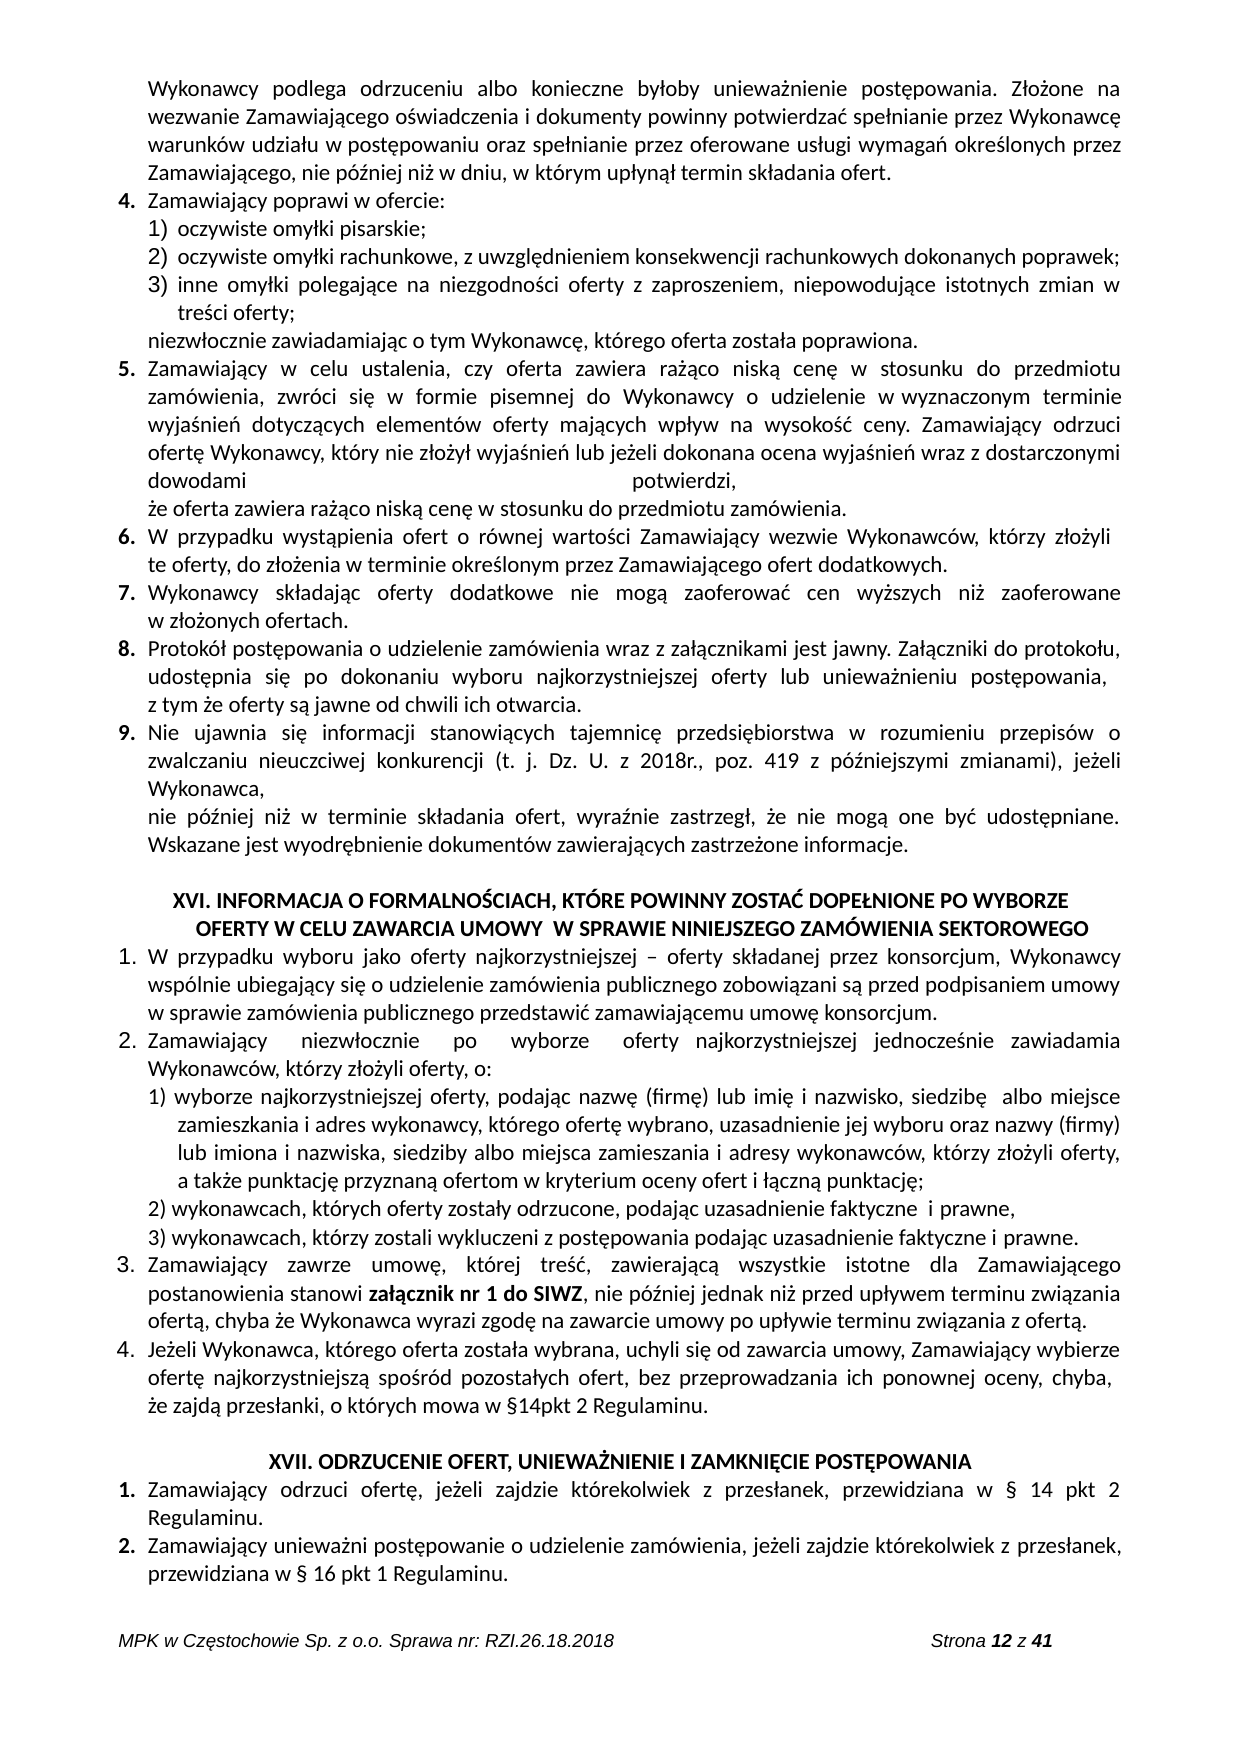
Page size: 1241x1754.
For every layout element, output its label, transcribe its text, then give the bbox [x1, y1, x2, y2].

list Wykonawcy składając oferty dodatkowe nie mogą zaoferować cen wyższych niż zaoferowane w złożonych ofertach. [118, 578, 1122, 634]
list inne omyłki polegające na niezgodności oferty z zaproszeniem, niepowodujące istotnych zmian w treści oferty; [148, 270, 1122, 326]
text 1) wyborze najkorzystniejszej oferty, podając nazwę (firmę) lub imię i nazwisko, siedzibę albo miejsce zamieszkania i adres wykonawcy, którego ofertę wybrano, uzasadnienie jej wyboru oraz nazwy (firmy) lub imiona i nazwiska, siedziby albo miejsca zamieszania i adresy wykonawców, którzy złożyli oferty, a także punktację przyznaną ofertom w kryterium oceny ofert i łączną punktację; [148, 1082, 1122, 1194]
text 3) wykonawcach, którzy zostali wykluczeni z postępowania podając uzasadnienie faktyczne i prawne. [148, 1223, 1122, 1251]
list Zamawiający niezwłocznie po wyborze oferty najkorzystniejszej jednocześnie zawiadamia Wykonawców, którzy złożyli oferty, o: [118, 1026, 1122, 1082]
list Zamawiający zawrze umowę, której treść, zawierającą wszystkie istotne dla Zamawiającego postanowienia stanowi załącznik nr 1 do SIWZ, nie później jednak niż przed upływem terminu związania ofertą, chyba że Wykonawca wyrazi zgodę na zawarcie umowy po upływie terminu związania z ofertą. [116, 1251, 1122, 1335]
list oczywiste omyłki rachunkowe, z uwzględnieniem konsekwencji rachunkowych dokonanych poprawek; [148, 242, 1122, 270]
list Zamawiający poprawi w ofercie: [118, 186, 1122, 214]
text XVI. INFORMACJA O FORMALNOŚCIACH, KTÓRE POWINNY ZOSTAĆ DOPEŁNIONE PO WYBORZE OFERTY W CELU ZAWARCIA UMOWY W SPRAWIE NINIEJSZEGO ZAMÓWIENIA SEKTOROWEGO [125, 886, 1122, 942]
list Zamawiający w celu ustalenia, czy oferta zawiera rażąco niską cenę w stosunku do przedmiotu zamówienia, zwróci się w formie pisemnej do Wykonawcy o udzielenie w wyznaczonym terminie wyjaśnień dotyczących elementów oferty mających wpływ na wysokość ceny. Zamawiający odrzuci ofertę Wykonawcy, który nie złożył wyjaśnień lub jeżeli dokonana ocena wyjaśnień wraz z dostarczonymi dowodami potwierdzi, że oferta zawiera rażąco niską cenę w stosunku do przedmiotu zamówienia. [118, 354, 1122, 522]
text niezwłocznie zawiadamiając o tym Wykonawcę, którego oferta została poprawiona. [148, 326, 1122, 354]
list W przypadku wyboru jako oferty najkorzystniejszej – oferty składanej przez konsorcjum, Wykonawcy wspólnie ubiegający się o udzielenie zamówienia publicznego zobowiązani są przed podpisaniem umowy w sprawie zamówienia publicznego przedstawić zamawiającemu umowę konsorcjum. [118, 942, 1122, 1026]
list Protokół postępowania o udzielenie zamówienia wraz z załącznikami jest jawny. Załączniki do protokołu, udostępnia się po dokonaniu wyboru najkorzystniejszej oferty lub unieważnieniu postępowania, z tym że oferty są jawne od chwili ich otwarcia. [118, 634, 1122, 718]
subtitle XVII. ODRZUCENIE OFERT, UNIEWAŻNIENIE I ZAMKNIĘCIE POSTĘPOWANIA [118, 1447, 1122, 1475]
list Jeżeli Wykonawca, którego oferta została wybrana, uchyli się od zawarcia umowy, Zamawiający wybierze ofertę najkorzystniejszą spośród pozostałych ofert, bez przeprowadzania ich ponownej oceny, chyba, że zajdą przesłanki, o których mowa w §14pkt 2 Regulaminu. [116, 1335, 1122, 1419]
text 2) wykonawcach, których oferty zostały odrzucone, podając uzasadnienie faktyczne i prawne, [148, 1194, 1122, 1223]
list Zamawiający unieważni postępowanie o udzielenie zamówienia, jeżeli zajdzie którekolwiek z przesłanek, przewidziana w § 16 pkt 1 Regulaminu. [118, 1531, 1122, 1587]
list oczywiste omyłki pisarskie; [148, 214, 1122, 242]
list Zamawiający odrzuci ofertę, jeżeli zajdzie którekolwiek z przesłanek, przewidziana w § 14 pkt 2 Regulaminu. [118, 1475, 1122, 1531]
list Nie ujawnia się informacji stanowiących tajemnicę przedsiębiorstwa w rozumieniu przepisów o zwalczaniu nieuczciwej konkurencji (t. j. Dz. U. z 2018r., poz. 419 z późniejszymi zmianami), jeżeli Wykonawca, nie później niż w terminie składania ofert, wyraźnie zastrzegł, że nie mogą one być udostępniane. Wskazane jest wyodrębnienie dokumentów zawierających zastrzeżone informacje. [118, 718, 1122, 858]
list W przypadku wystąpienia ofert o równej wartości Zamawiający wezwie Wykonawców, którzy złożyli te oferty, do złożenia w terminie określonym przez Zamawiającego ofert dodatkowych. [118, 522, 1122, 578]
list Wykonawcy podlega odrzuceniu albo konieczne byłoby unieważnienie postępowania. Złożone na wezwanie Zamawiającego oświadczenia i dokumenty powinny potwierdzać spełnianie przez Wykonawcę warunków udziału w postępowaniu oraz spełnianie przez oferowane usługi wymagań określonych przez Zamawiającego, nie później niż w dniu, w którym upłynął termin składania ofert. [118, 74, 1122, 186]
